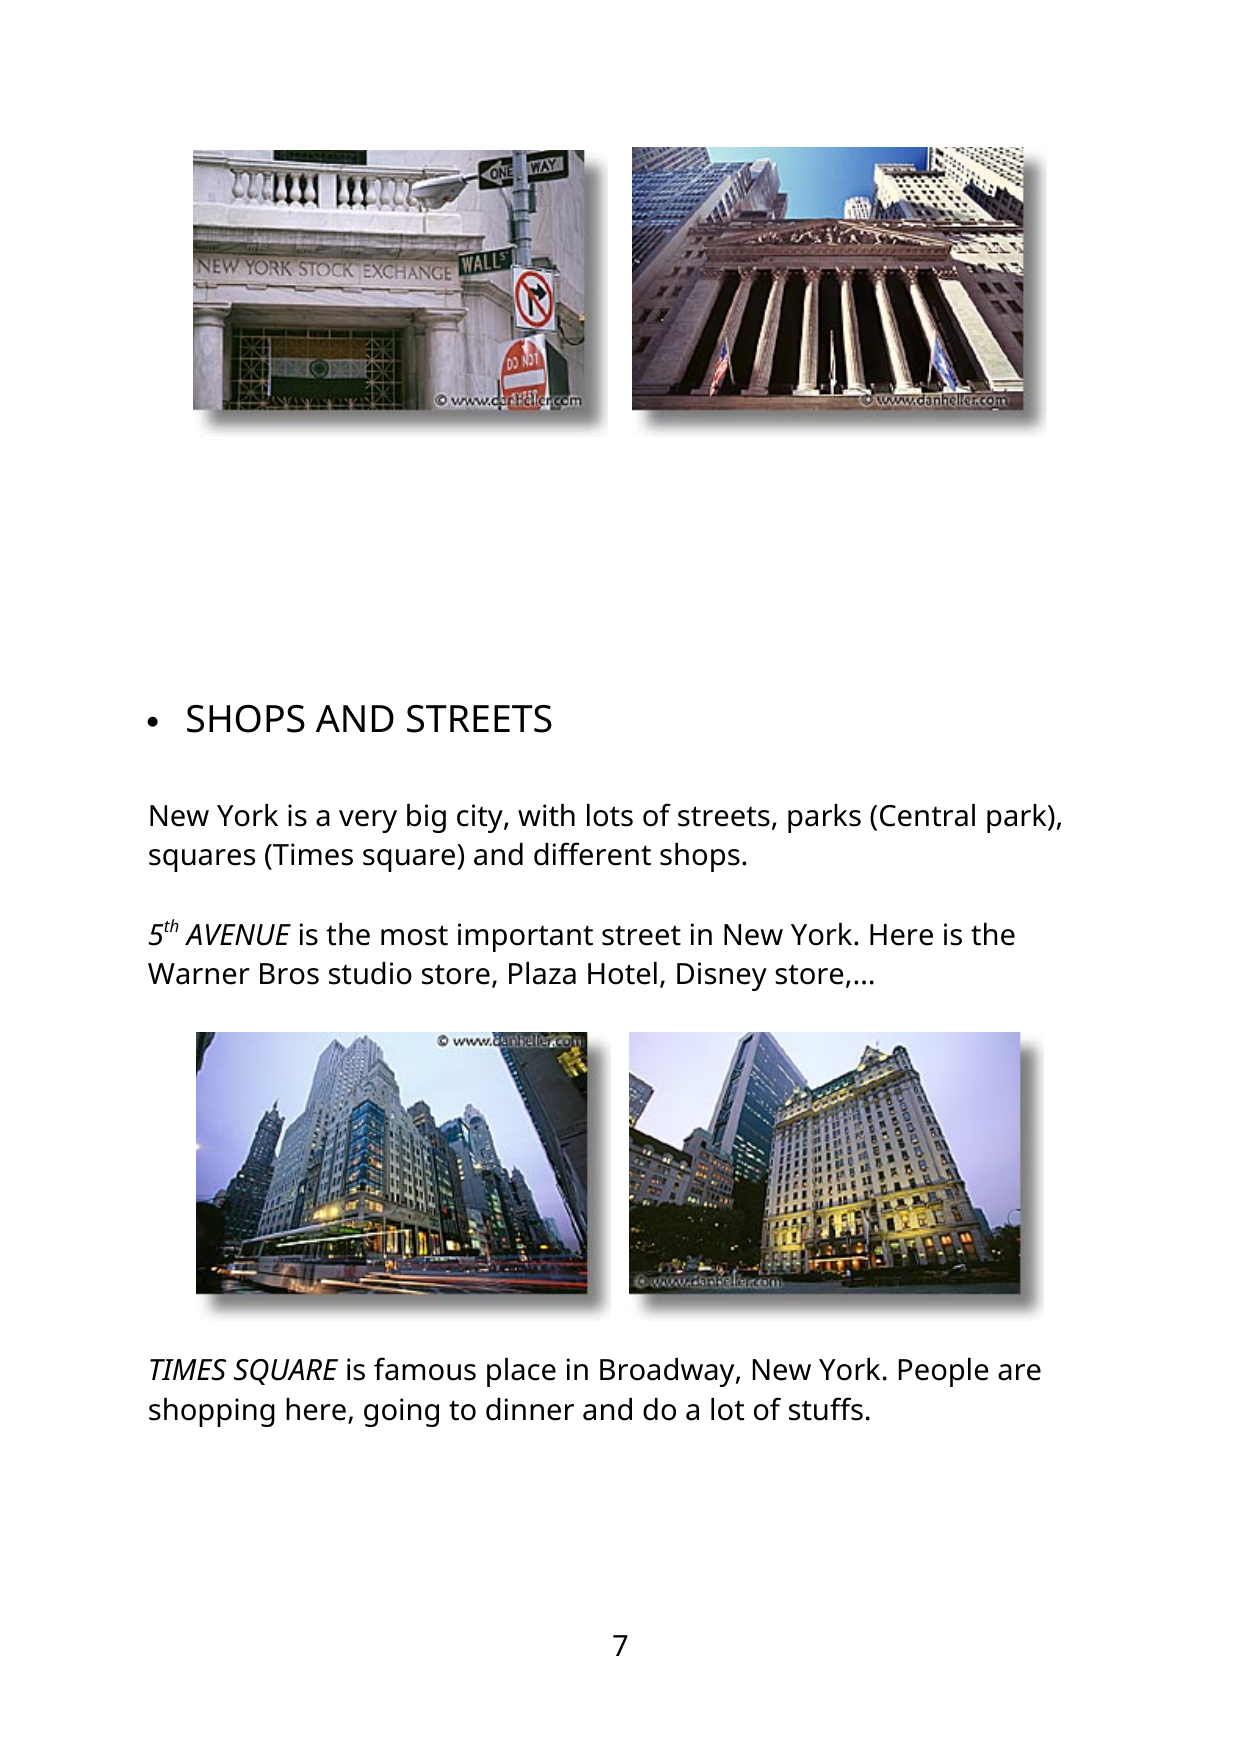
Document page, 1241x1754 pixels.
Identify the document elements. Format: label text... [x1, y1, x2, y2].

text 5th AVENUE is the most important street in New York. Here is the Warner Bros studio store, Plaza Hotel, Disney store,… [148, 914, 1092, 993]
picture [632, 147, 1047, 437]
picture [196, 1032, 611, 1321]
picture [629, 1032, 1044, 1321]
picture [193, 150, 608, 437]
text TIMES SQUARE is famous place in Broadway, New York. People are shopping here, going to dinner and do a lot of stuffs. [148, 1349, 1092, 1429]
list SHOPS AND STREETS [148, 693, 1092, 744]
text New York is a very big city, with lots of streets, parks (Central park), squares (Times square) and different shops. [148, 795, 1092, 874]
